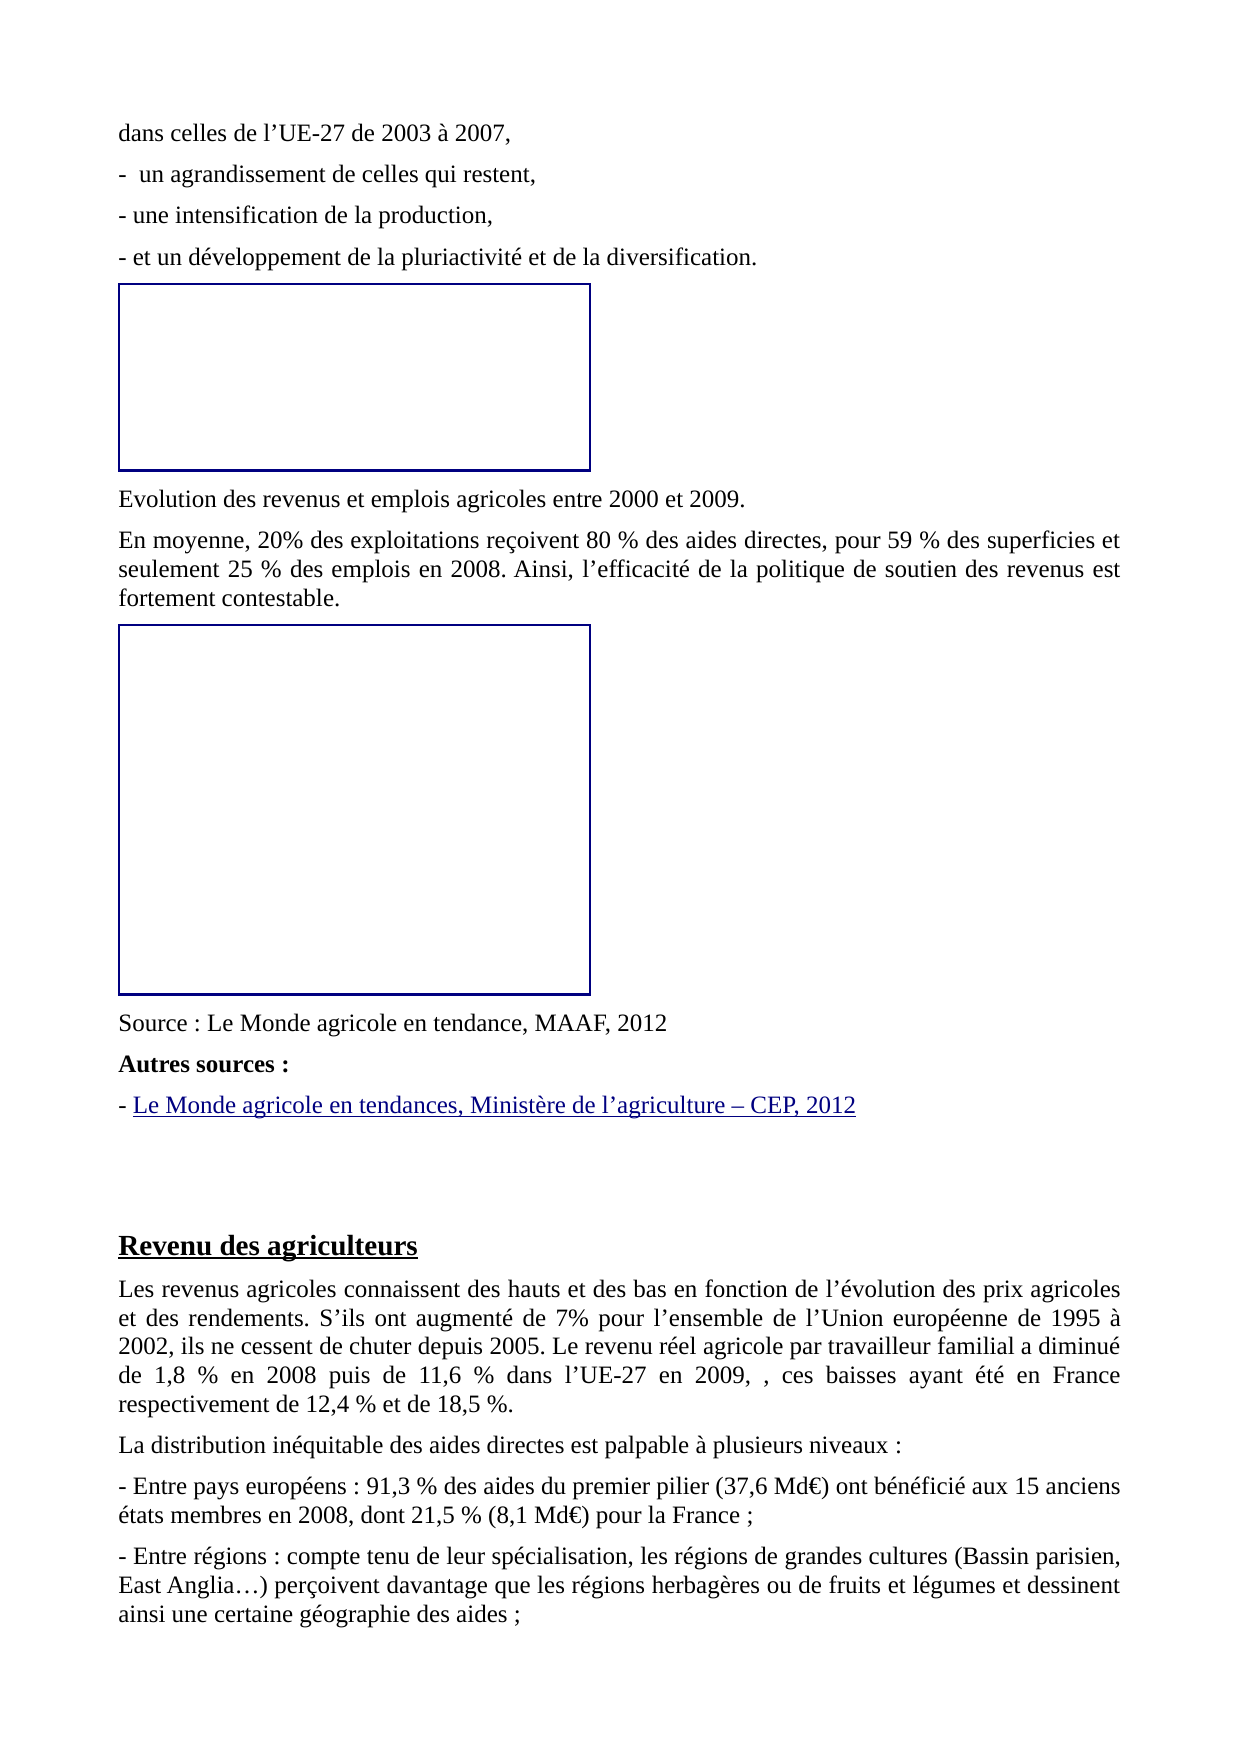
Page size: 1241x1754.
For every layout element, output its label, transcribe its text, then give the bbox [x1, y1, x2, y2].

text - une intensification de la production, [118, 201, 1122, 229]
text Les revenus agricoles connaissent des hauts et des bas en fonction de l’évolution des prix agricoles et des rendements. S’ils ont augmenté de 7% pour l’ensemble de l’Union européenne de 1995 à 2002, ils ne cessent de chuter depuis 2005. Le revenu réel agricole par travailleur familial a diminué de 1,8 % en 2008 puis de 11,6 % dans l’UE-27 en 2009, , ces baisses ayant été en France respectivement de 12,4 % et de 18,5 %. [118, 1274, 1122, 1418]
text Source : Le Monde agricole en tendance, MAAF, 2012 [118, 1008, 1122, 1037]
text Autres sources : [118, 1049, 1122, 1078]
text dans celles de l’UE-27 de 2003 à 2007, [118, 118, 1122, 147]
text En moyenne, 20% des exploitations reçoivent 80 % des aides directes, pour 59 % des superficies et seulement 25 % des emplois en 2008. Ainsi, l’efficacité de la politique de soutien des revenus est fortement contestable. [118, 525, 1122, 612]
text - Entre régions : compte tenu de leur spécialisation, les régions de grandes cultures (Bassin parisien, East Anglia…) perçoivent davantage que les régions herbagères ou de fruits et légumes et dessinent ainsi une certaine géographie des aides ; [118, 1541, 1122, 1628]
text Evolution des revenus et emplois agricoles entre 2000 et 2009. [118, 484, 1122, 513]
subtitle Revenu des agriculteurs [118, 1228, 1122, 1261]
text - un agrandissement de celles qui restent, [118, 159, 1122, 188]
text - Le Monde agricole en tendances, Ministère de l’agriculture – CEP, 2012 [118, 1091, 1122, 1119]
text - et un développement de la pluriactivité et de la diversification. [118, 242, 1122, 271]
text La distribution inéquitable des aides directes est palpable à plusieurs niveaux : [118, 1430, 1122, 1459]
text - Entre pays européens : 91,3 % des aides du premier pilier (37,6 Md€) ont bénéficié aux 15 anciens états membres en 2008, dont 21,5 % (8,1 Md€) pour la France ; [118, 1471, 1122, 1529]
